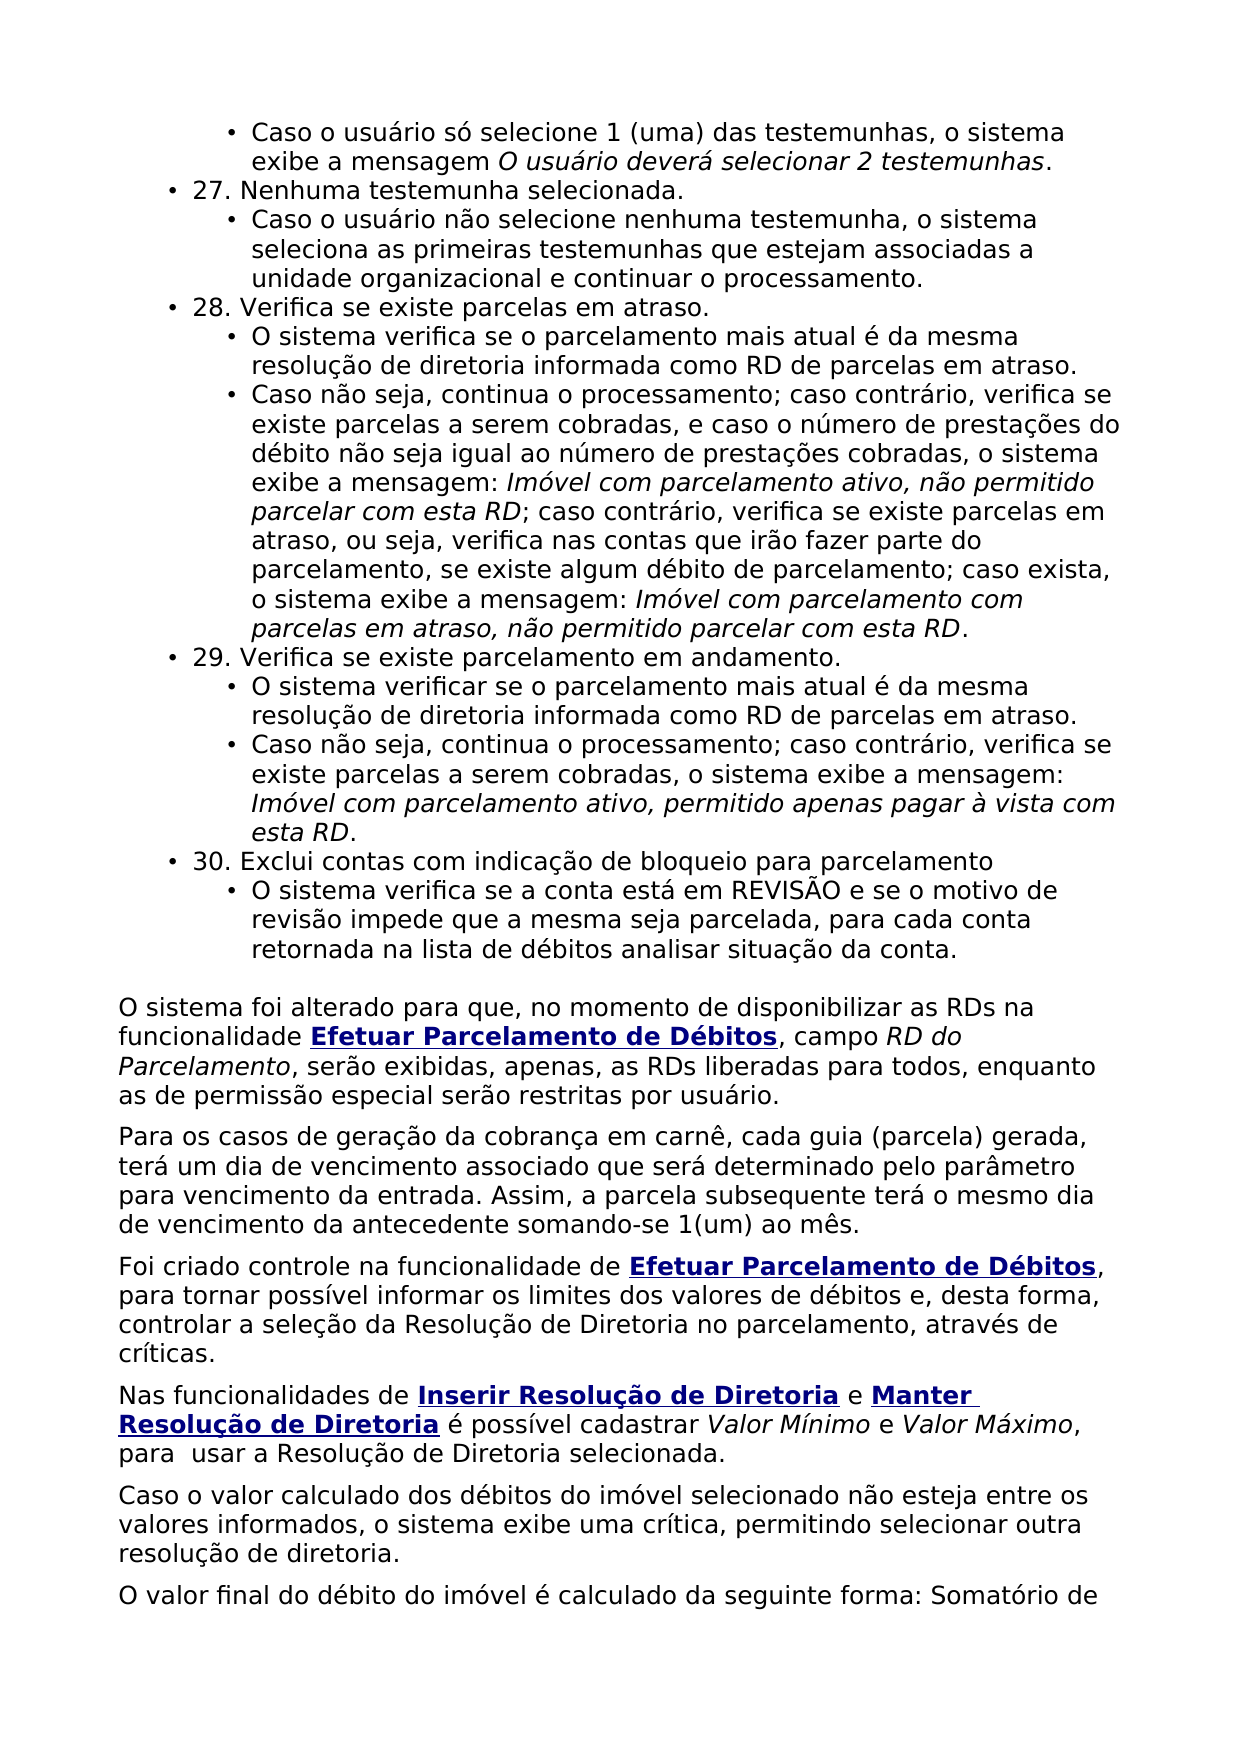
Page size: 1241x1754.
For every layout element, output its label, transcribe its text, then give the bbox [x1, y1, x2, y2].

list Caso não seja, continua o processamento; caso contrário, verifica se existe parcelas a serem cobradas, o sistema exibe a mensagem: Imóvel com parcelamento ativo, permitido apenas pagar à vista com esta RD. [236, 731, 1122, 847]
text Foi criado controle na funcionalidade de Efetuar Parcelamento de Débitos, para tornar possível informar os limites dos valores de débitos e, desta forma, controlar a seleção da Resolução de Diretoria no parcelamento, através de críticas. [118, 1252, 1122, 1368]
list O sistema verificar se o parcelamento mais atual é da mesma resolução de diretoria informada como RD de parcelas em atraso. [236, 672, 1122, 731]
list O sistema verifica se o parcelamento mais atual é da mesma resolução de diretoria informada como RD de parcelas em atraso. [236, 322, 1122, 381]
list Caso não seja, continua o processamento; caso contrário, verifica se existe parcelas a serem cobradas, e caso o número de prestações do débito não seja igual ao número de prestações cobradas, o sistema exibe a mensagem: Imóvel com parcelamento ativo, não permitido parcelar com esta RD; caso contrário, verifica se existe parcelas em atraso, ou seja, verifica nas contas que irão fazer parte do parcelamento, se existe algum débito de parcelamento; caso exista, o sistema exibe a mensagem: Imóvel com parcelamento com parcelas em atraso, não permitido parcelar com esta RD. [236, 381, 1122, 643]
list Caso o usuário só selecione 1 (uma) das testemunhas, o sistema exibe a mensagem O usuário deverá selecionar 2 testemunhas. [236, 118, 1122, 176]
list O sistema verifica se a conta está em REVISÃO e se o motivo de revisão impede que a mesma seja parcelada, para cada conta retornada na lista de débitos analisar situação da conta. [236, 876, 1122, 964]
text Nas funcionalidades de Inserir Resolução de Diretoria e Manter Resolução de Diretoria é possível cadastrar Valor Mínimo e Valor Máximo, para usar a Resolução de Diretoria selecionada. [118, 1381, 1122, 1468]
list 27. Nenhuma testemunha selecionada. [177, 176, 1122, 206]
text Para os casos de geração da cobrança em carnê, cada guia (parcela) gerada, terá um dia de vencimento associado que será determinado pelo parâmetro para vencimento da entrada. Assim, a parcela subsequente terá o mesmo dia de vencimento da antecedente somando-se 1(um) ao mês. [118, 1123, 1122, 1239]
list 30. Exclui contas com indicação de bloqueio para parcelamento [177, 847, 1122, 876]
text O sistema foi alterado para que, no momento de disponibilizar as RDs na funcionalidade Efetuar Parcelamento de Débitos, campo RD do Parcelamento, serão exibidas, apenas, as RDs liberadas para todos, enquanto as de permissão especial serão restritas por usuário. [118, 993, 1122, 1110]
list 29. Verifica se existe parcelamento em andamento. [177, 643, 1122, 672]
text O valor final do débito do imóvel é calculado da seguinte forma: Somatório de [118, 1581, 1122, 1610]
list Caso o usuário não selecione nenhuma testemunha, o sistema seleciona as primeiras testemunhas que estejam associadas a unidade organizacional e continuar o processamento. [236, 206, 1122, 293]
text Caso o valor calculado dos débitos do imóvel selecionado não esteja entre os valores informados, o sistema exibe uma crítica, permitindo selecionar outra resolução de diretoria. [118, 1481, 1122, 1568]
list 28. Verifica se existe parcelas em atraso. [177, 293, 1122, 322]
